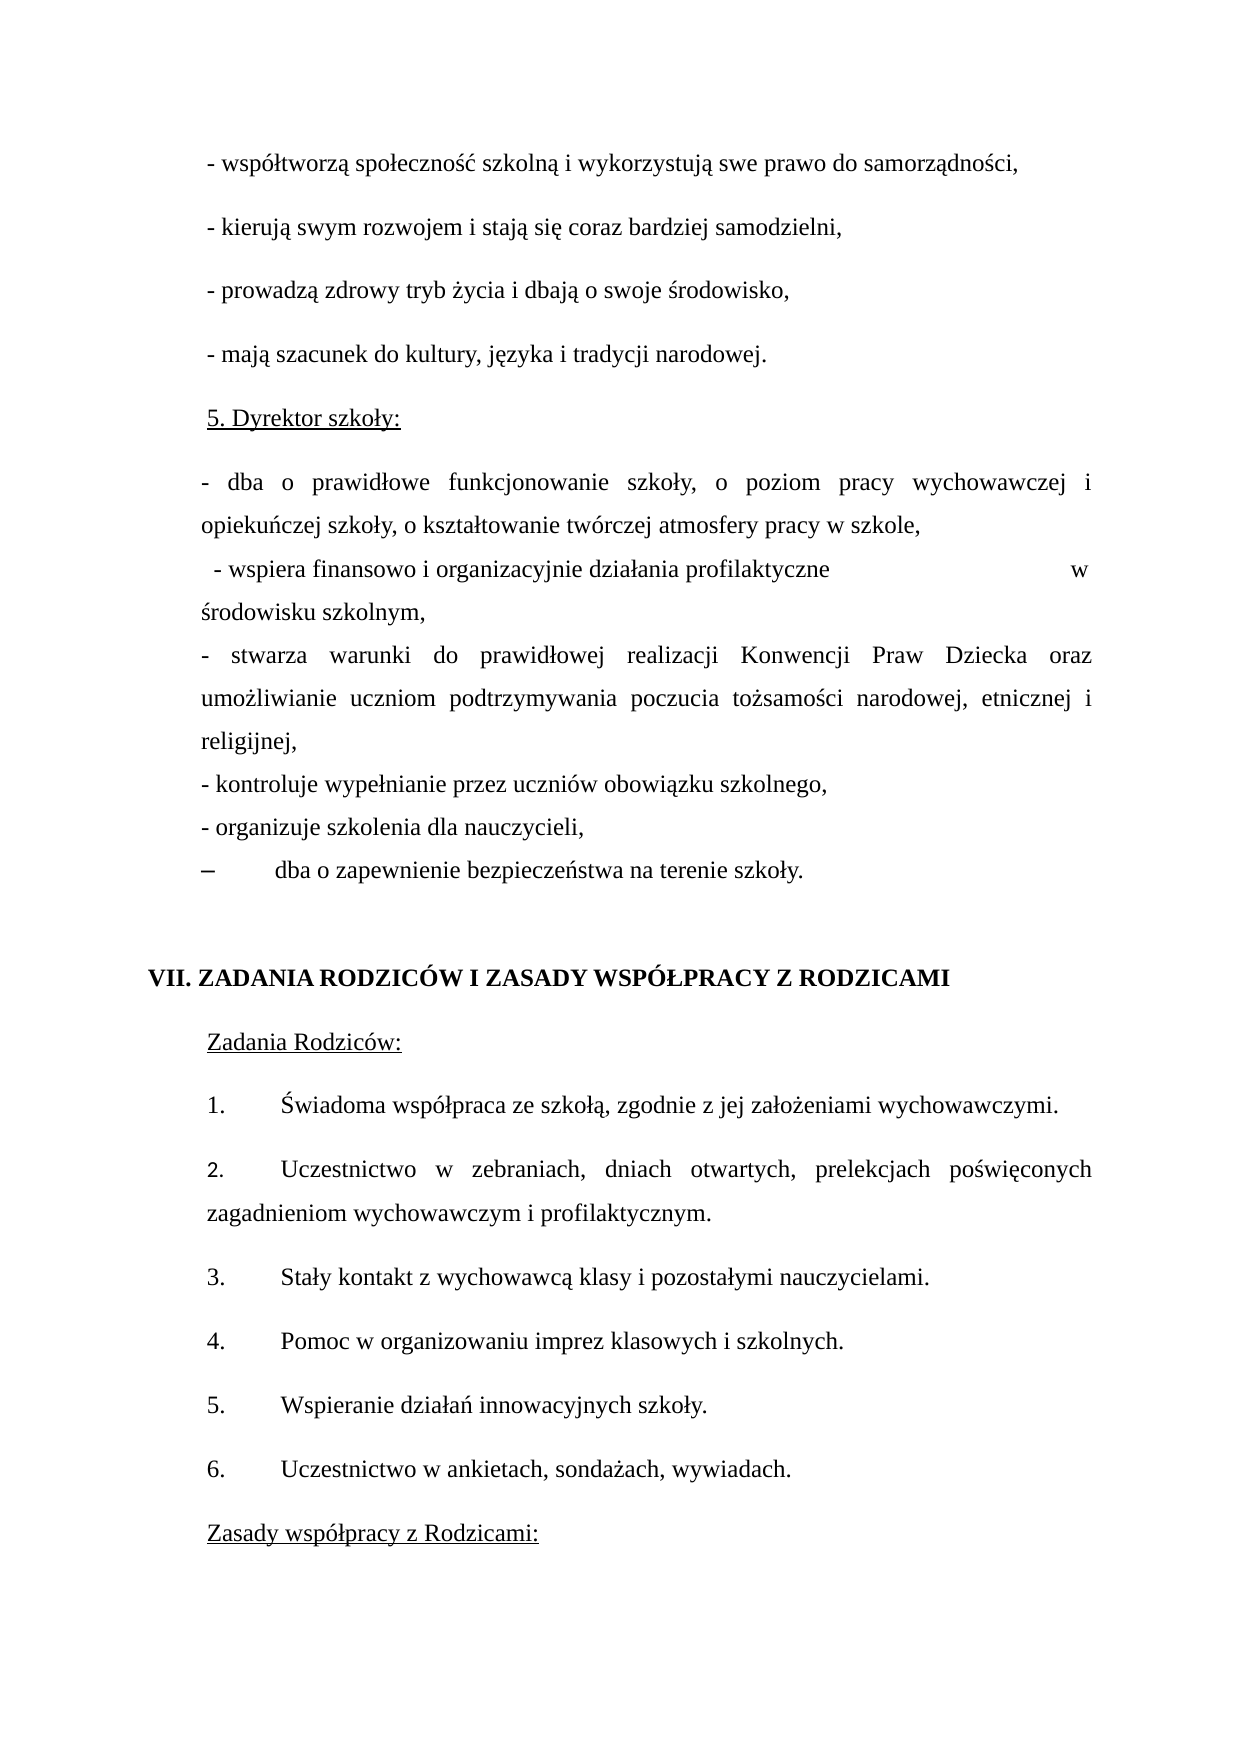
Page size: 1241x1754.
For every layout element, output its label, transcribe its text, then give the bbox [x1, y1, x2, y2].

list Uczestnictwo w zebraniach, dniach otwartych, prelekcjach poświęconych zagadnieniom wychowawczym i profilaktycznym. [207, 1154, 1093, 1227]
list dba o zapewnienie bezpieczeństwa na terenie szkoły. [201, 856, 1093, 884]
text - kontroluje wypełnianie przez uczniów obowiązku szkolnego, [201, 769, 1093, 798]
text Zasady współpracy z Rodzicami: [207, 1518, 1093, 1546]
list - prowadzą zdrowy tryb życia i dbają o swoje środowisko, [207, 276, 1093, 304]
text - stwarza warunki do prawidłowej realizacji Konwencji Praw Dziecka oraz umożliwianie uczniom podtrzymywania poczucia tożsamości narodowej, etnicznej i religijnej, [201, 640, 1093, 755]
list - kierują swym rozwojem i stają się coraz bardziej samodzielni, [207, 212, 1093, 240]
text VII. ZADANIA RODZICÓW I ZASADY WSPÓŁPRACY Z RODZICAMI [148, 963, 1093, 991]
list - mają szacunek do kultury, języka i tradycji narodowej. [207, 339, 1093, 368]
text - wspiera finansowo i organizacyjnie działania profilaktyczne w środowisku szkolnym, [201, 554, 1093, 626]
text - organizuje szkolenia dla nauczycieli, [201, 812, 1093, 841]
list 5. Dyrektor szkoły: [207, 403, 1093, 432]
list Świadoma współpraca ze szkołą, zgodnie z jej założeniami wychowawczymi. [207, 1091, 1093, 1119]
list Stały kontakt z wychowawcą klasy i pozostałymi nauczycielami. [207, 1262, 1093, 1291]
list - dba o prawidłowe funkcjonowanie szkoły, o poziom pracy wychowawczej i opiekuńczej szkoły, o kształtowanie twórczej atmosfery pracy w szkole, [201, 467, 1093, 539]
list - współtworzą społeczność szkolną i wykorzystują swe prawo do samorządności, [207, 148, 1093, 176]
text Zadania Rodziców: [207, 1027, 1093, 1055]
list Uczestnictwo w ankietach, sondażach, wywiadach. [207, 1454, 1093, 1482]
list Wspieranie działań innowacyjnych szkoły. [207, 1390, 1093, 1418]
list Pomoc w organizowaniu imprez klasowych i szkolnych. [207, 1326, 1093, 1354]
